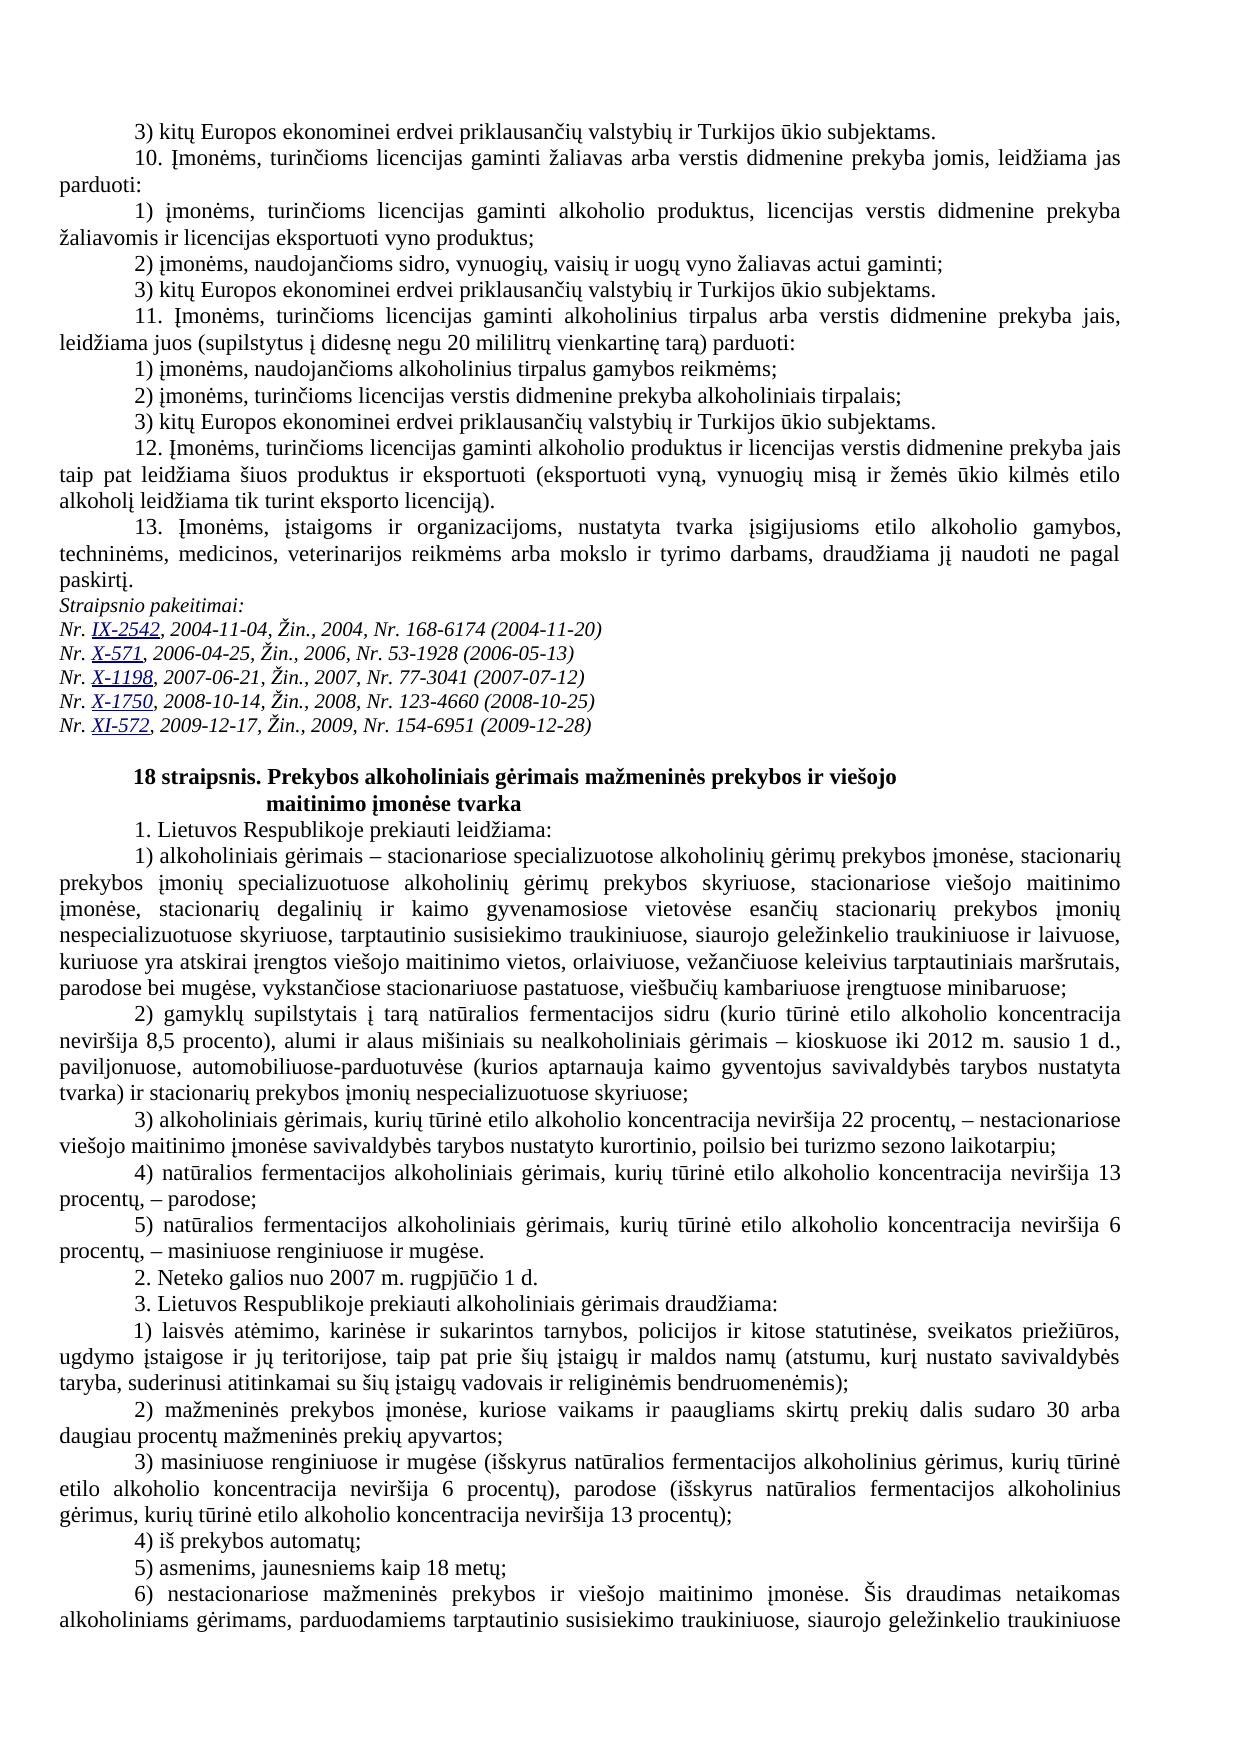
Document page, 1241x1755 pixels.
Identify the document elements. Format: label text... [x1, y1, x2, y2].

text 2. Neteko galios nuo 2007 m. rugpjūčio 1 d. [59, 1264, 1122, 1290]
text Straipsnio pakeitimai: [59, 592, 1122, 617]
text 4) iš prekybos automatų; [59, 1527, 1122, 1554]
text Nr. X-571, 2006-04-25, Žin., 2006, Nr. 53-1928 (2006-05-13) [59, 641, 1122, 665]
text 2) įmonėms, naudojančioms sidro, vynuogių, vaisių ir uogų vyno žaliavas actui gaminti; [59, 250, 1122, 276]
text 3) kitų Europos ekonominei erdvei priklausančių valstybių ir Turkijos ūkio subjektams. [59, 408, 1122, 434]
text 2) gamyklų supilstytais į tarą natūralios fermentacijos sidru (kurio tūrinė etilo alkoholio koncentracija neviršija 8,5 procento), alumi ir alaus mišiniais su nealkoholiniais gėrimais – kioskuose iki 2012 m. sausio 1 d., paviljonuose, automobiliuose-parduotuvėse (kurios aptarnauja kaimo gyventojus savivaldybės tarybos nustatyta tvarka) ir stacionarių prekybos įmonių nespecializuotuose skyriuose; [59, 1000, 1122, 1106]
text Nr. X-1198, 2007-06-21, Žin., 2007, Nr. 77-3041 (2007-07-12) [59, 665, 1122, 689]
text 3) kitų Europos ekonominei erdvei priklausančių valstybių ir Turkijos ūkio subjektams. [59, 118, 1122, 144]
text 6) nestacionariose mažmeninės prekybos ir viešojo maitinimo įmonėse. Šis draudimas netaikomas alkoholiniams gėrimams, parduodamiems tarptautinio susisiekimo traukiniuose, siaurojo geležinkelio traukiniuose [59, 1580, 1122, 1633]
text 2) įmonėms, turinčioms licencijas verstis didmenine prekyba alkoholiniais tirpalais; [59, 382, 1122, 408]
text 1. Lietuvos Respublikoje prekiauti leidžiama: [59, 816, 1122, 842]
text maitinimo įmonėse tvarka [59, 789, 1122, 816]
text 10. Įmonėms, turinčioms licencijas gaminti žaliavas arba verstis didmenine prekyba jomis, leidžiama jas parduoti: [59, 144, 1122, 197]
text Nr. IX-2542, 2004-11-04, Žin., 2004, Nr. 168-6174 (2004-11-20) [59, 617, 1122, 641]
text 11. Įmonėms, turinčioms licencijas gaminti alkoholinius tirpalus arba verstis didmenine prekyba jais, leidžiama juos (supilstytus į didesnę negu 20 mililitrų vienkartinę tarą) parduoti: [59, 303, 1122, 355]
text 1) įmonėms, turinčioms licencijas gaminti alkoholio produktus, licencijas verstis didmenine prekyba žaliavomis ir licencijas eksportuoti vyno produktus; [59, 197, 1122, 250]
text 13. Įmonėms, įstaigoms ir organizacijoms, nustatyta tvarka įsigijusioms etilo alkoholio gamybos, techninėms, medicinos, veterinarijos reikmėms arba mokslo ir tyrimo darbams, draudžiama jį naudoti ne pagal paskirtį. [59, 513, 1122, 592]
text 18 straipsnis. Prekybos alkoholiniais gėrimais mažmeninės prekybos ir viešojo [59, 763, 1122, 789]
text 3) alkoholiniais gėrimais, kurių tūrinė etilo alkoholio koncentracija neviršija 22 procentų, – nestacionariose viešojo maitinimo įmonėse savivaldybės tarybos nustatyto kurortinio, poilsio bei turizmo sezono laikotarpiu; [59, 1106, 1122, 1158]
text Nr. X-1750, 2008-10-14, Žin., 2008, Nr. 123-4660 (2008-10-25) [59, 689, 1122, 713]
text 1) įmonėms, naudojančioms alkoholinius tirpalus gamybos reikmėms; [59, 355, 1122, 382]
text 3) masiniuose renginiuose ir mugėse (išskyrus natūralios fermentacijos alkoholinius gėrimus, kurių tūrinė etilo alkoholio koncentracija neviršija 6 procentų), parodose (išskyrus natūralios fermentacijos alkoholinius gėrimus, kurių tūrinė etilo alkoholio koncentracija neviršija 13 procentų); [59, 1448, 1122, 1527]
text 2) mažmeninės prekybos įmonėse, kuriose vaikams ir paaugliams skirtų prekių dalis sudaro 30 arba daugiau procentų mažmeninės prekių apyvartos; [59, 1396, 1122, 1448]
text 1) alkoholiniais gėrimais – stacionariose specializuotose alkoholinių gėrimų prekybos įmonėse, stacionarių prekybos įmonių specializuotuose alkoholinių gėrimų prekybos skyriuose, stacionariose viešojo maitinimo įmonėse, stacionarių degalinių ir kaimo gyvenamosiose vietovėse esančių stacionarių prekybos įmonių nespecializuotuose skyriuose, tarptautinio susisiekimo traukiniuose, siaurojo geležinkelio traukiniuose ir laivuose, kuriuose yra atskirai įrengtos viešojo maitinimo vietos, orlaiviuose, vežančiuose keleivius tarptautiniais maršrutais, parodose bei mugėse, vykstančiose stacionariuose pastatuose, viešbučių kambariuose įrengtuose minibaruose; [59, 842, 1122, 1000]
text Nr. XI-572, 2009-12-17, Žin., 2009, Nr. 154-6951 (2009-12-28) [59, 713, 1122, 737]
text 3. Lietuvos Respublikoje prekiauti alkoholiniais gėrimais draudžiama: [59, 1290, 1122, 1317]
text 1) laisvės atėmimo, karinėse ir sukarintos tarnybos, policijos ir kitose statutinėse, sveikatos priežiūros, ugdymo įstaigose ir jų teritorijose, taip pat prie šių įstaigų ir maldos namų (atstumu, kurį nustato savivaldybės taryba, suderinusi atitinkamai su šių įstaigų vadovais ir religinėmis bendruomenėmis); [59, 1317, 1122, 1396]
text 5) asmenims, jaunesniems kaip 18 metų; [59, 1554, 1122, 1580]
text 12. Įmonėms, turinčioms licencijas gaminti alkoholio produktus ir licencijas verstis didmenine prekyba jais taip pat leidžiama šiuos produktus ir eksportuoti (eksportuoti vyną, vynuogių misą ir žemės ūkio kilmės etilo alkoholį leidžiama tik turint eksporto licenciją). [59, 434, 1122, 513]
text 4) natūralios fermentacijos alkoholiniais gėrimais, kurių tūrinė etilo alkoholio koncentracija neviršija 13 procentų, – parodose; [59, 1158, 1122, 1211]
text 5) natūralios fermentacijos alkoholiniais gėrimais, kurių tūrinė etilo alkoholio koncentracija neviršija 6 procentų, – masiniuose renginiuose ir mugėse. [59, 1211, 1122, 1264]
text 3) kitų Europos ekonominei erdvei priklausančių valstybių ir Turkijos ūkio subjektams. [59, 276, 1122, 303]
